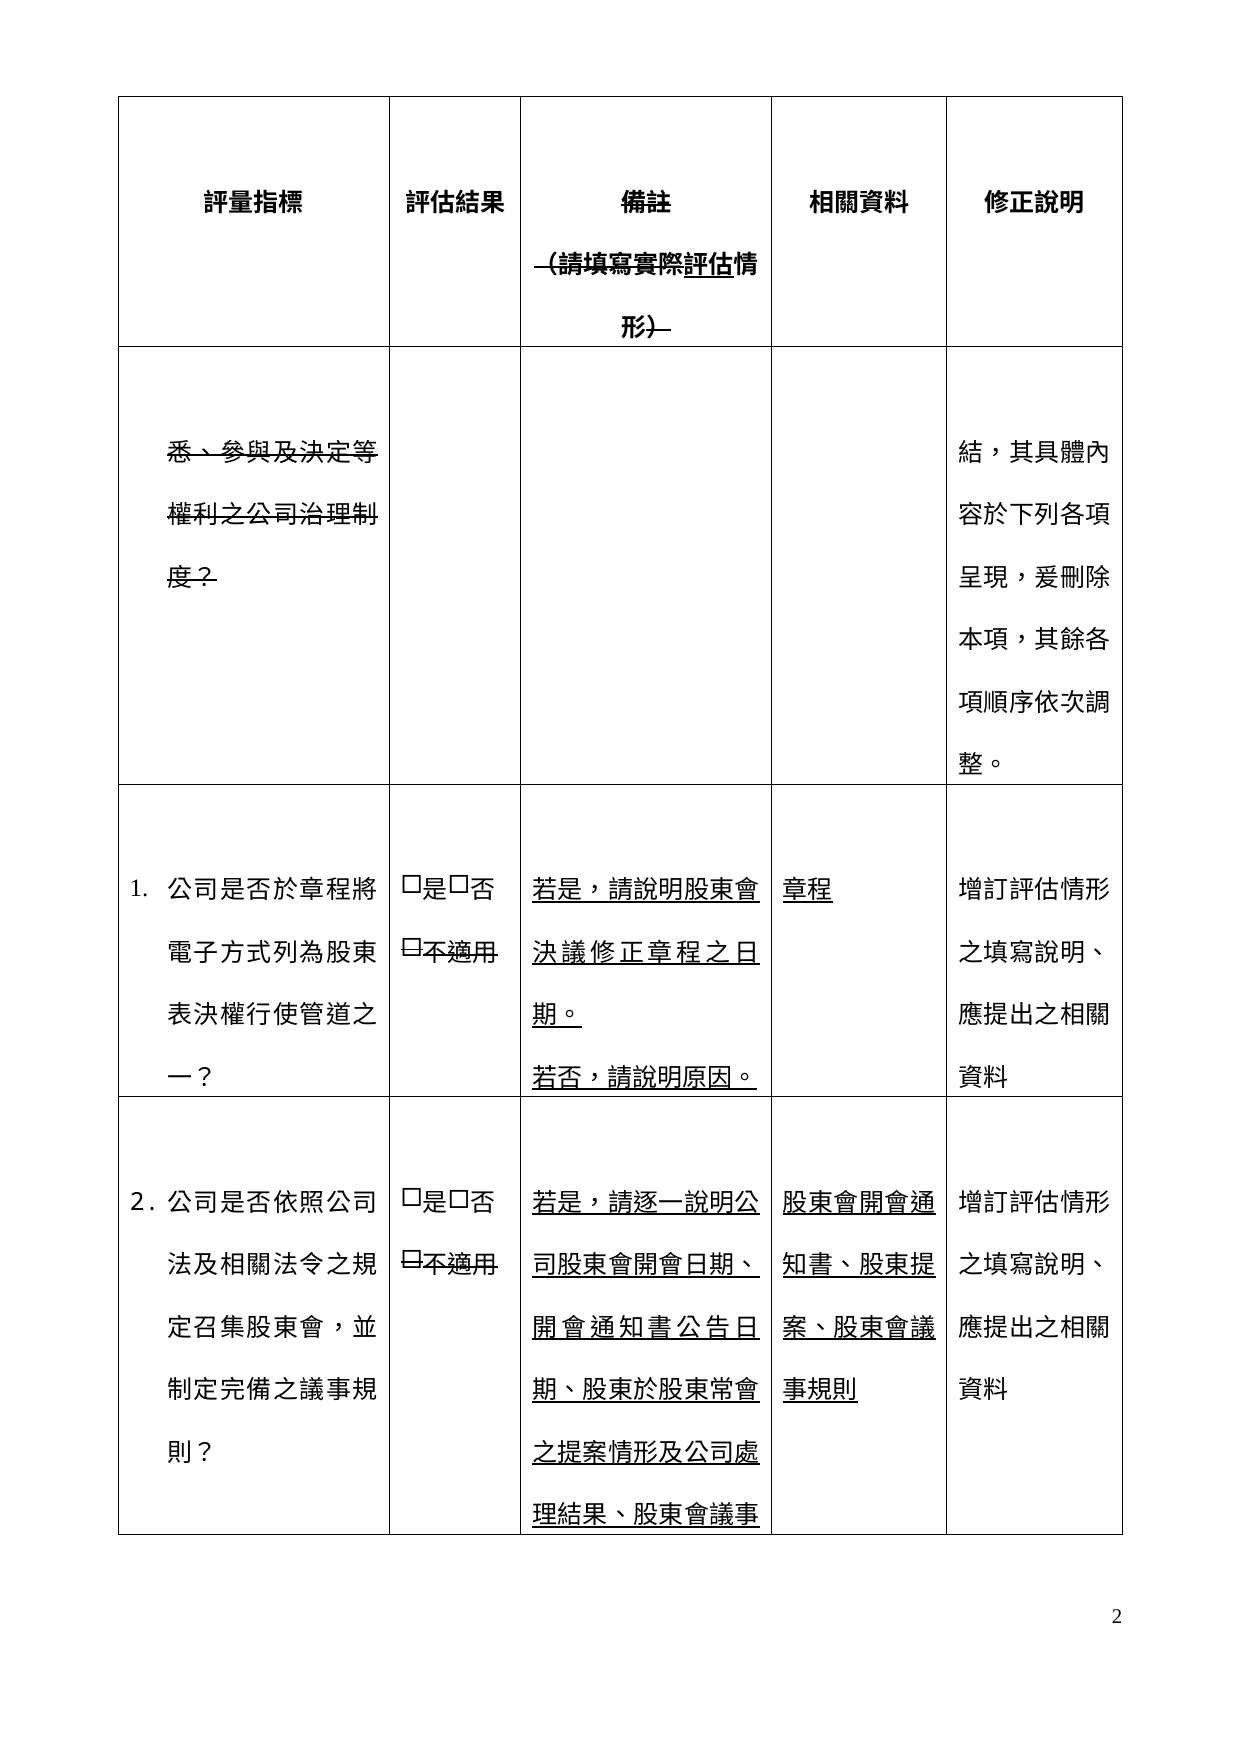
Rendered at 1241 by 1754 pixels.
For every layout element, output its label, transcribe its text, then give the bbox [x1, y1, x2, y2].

table_cell 是否 不適用 [390, 1097, 520, 1534]
table_cell 結，其具體內容於下列各項呈現，爰刪除本項，其餘各項順序依次調整。 [947, 347, 1122, 784]
table_cell 公司是否依照公司法及相關法令之規定召集股東會，並制定完備之議事規則？ [119, 1097, 389, 1534]
table_cell 是否 不適用 [390, 785, 520, 1096]
table_cell [521, 347, 771, 784]
table_header 修正說明 [947, 97, 1122, 346]
table_cell [772, 347, 946, 784]
table_cell 若是，請說明股東會決議修正章程之日期。 若否，請說明原因。 [521, 785, 771, 1096]
table_cell [390, 347, 520, 784]
table_cell 悉、參與及決定等權利之公司治理制度？ [119, 347, 389, 784]
table_header 相關資料 [772, 97, 946, 346]
table_cell 章程 [772, 785, 946, 1096]
table_cell 增訂評估情形之填寫說明、應提出之相關資料 [947, 1097, 1122, 1534]
table_header 備註 （請填寫實際評估情形） [521, 97, 771, 346]
table_cell 增訂評估情形之填寫說明、應提出之相關資料 [947, 785, 1122, 1096]
table_header 評估結果 [390, 97, 520, 346]
table_cell 股東會開會通知書、股東提案、股東會議事規則 [772, 1097, 946, 1534]
table_cell 若是，請逐一說明公司股東會開會日期、開會通知書公告日期、股東於股東常會之提案情形及公司處理結果、股東會議事 [521, 1097, 771, 1534]
table_header 評量指標 [119, 97, 389, 346]
table_cell 公司是否於章程將電子方式列為股東表決權行使管道之一？ [119, 785, 389, 1096]
